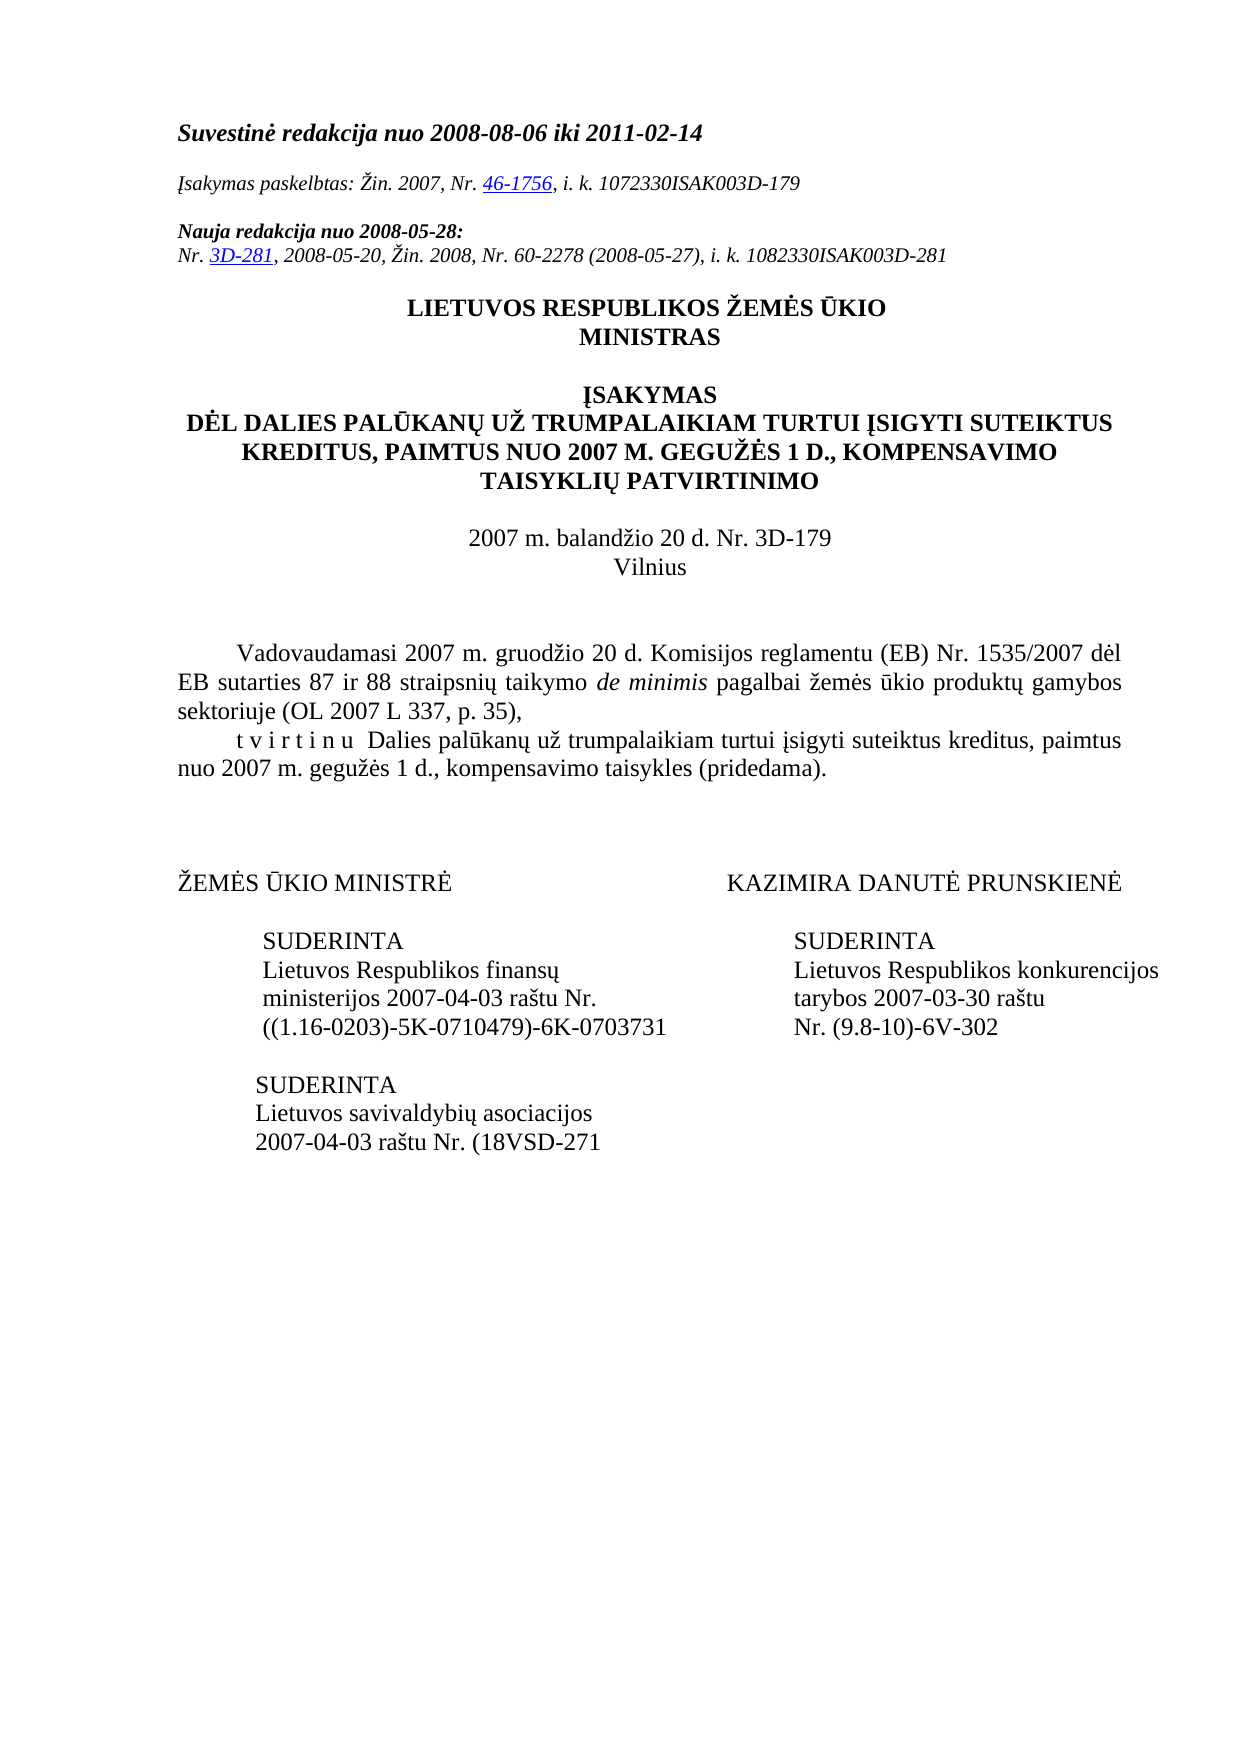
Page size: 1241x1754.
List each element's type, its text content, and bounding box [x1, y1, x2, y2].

text DĖL DALIES PALŪKANŲ UŽ TRUMPALAIKIAM TURTUI ĮSIGYTI SUTEIKTUS KREDITUS, PAIMTUS NUO 2007 M. GEGUŽĖS 1 D., KOMPENSAVIMO TAISYKLIŲ PATVIRTINIMO [177, 408, 1122, 495]
text SUDERINTA [181, 1070, 1122, 1098]
text 2007-04-03 raštu Nr. (18VSD-271 [181, 1127, 1122, 1156]
text 2007 m. balandžio 20 d. Nr. 3D-179 [177, 523, 1122, 552]
text Vilnius [177, 552, 1122, 581]
table_header SUDERINTA Lietuvos Respublikos finansų ministerijos 2007-04-03 raštu Nr. ((1.16-0203)-5K-0710479)-6K-0703731 [177, 926, 708, 1041]
text Nauja redakcija nuo 2008-05-28: [177, 219, 1122, 243]
text tvirtinu Dalies palūkanų už trumpalaikiam turtui įsigyti suteiktus kreditus, paimtus nuo 2007 m. gegužės 1 d., kompensavimo taisykles (pridedama). [177, 725, 1122, 782]
text LIETUVOS RESPUBLIKOS ŽEMĖS ŪKIO MINISTRAS [177, 293, 1122, 351]
text Įsakymas paskelbtas: Žin. 2007, Nr. 46-1756, i. k. 1072330ISAK003D-179 [177, 171, 1122, 195]
table_header SUDERINTA Lietuvos Respublikos konkurencijos tarybos 2007-03-30 raštu Nr. (9.8-10)-6V-302 [709, 926, 1181, 1041]
text ĮSAKYMAS [177, 380, 1122, 408]
text Vadovaudamasi 2007 m. gruodžio 20 d. Komisijos reglamentu (EB) Nr. 1535/2007 dėl EB sutarties 87 ir 88 straipsnių taikymo de minimis pagalbai žemės ūkio produktų gamybos sektoriuje (OL 2007 L 337, p. 35), [177, 638, 1122, 725]
text Suvestinė redakcija nuo 2008-08-06 iki 2011-02-14 [177, 118, 1122, 147]
text ŽEMĖS ŪKIO MINISTRĖ KAZIMIRA DANUTĖ PRUNSKIENĖ [177, 868, 1122, 897]
text Nr. 3D-281, 2008-05-20, Žin. 2008, Nr. 60-2278 (2008-05-27), i. k. 1082330ISAK003D-281 [177, 243, 1122, 267]
text Lietuvos savivaldybių asociacijos [181, 1098, 1122, 1127]
